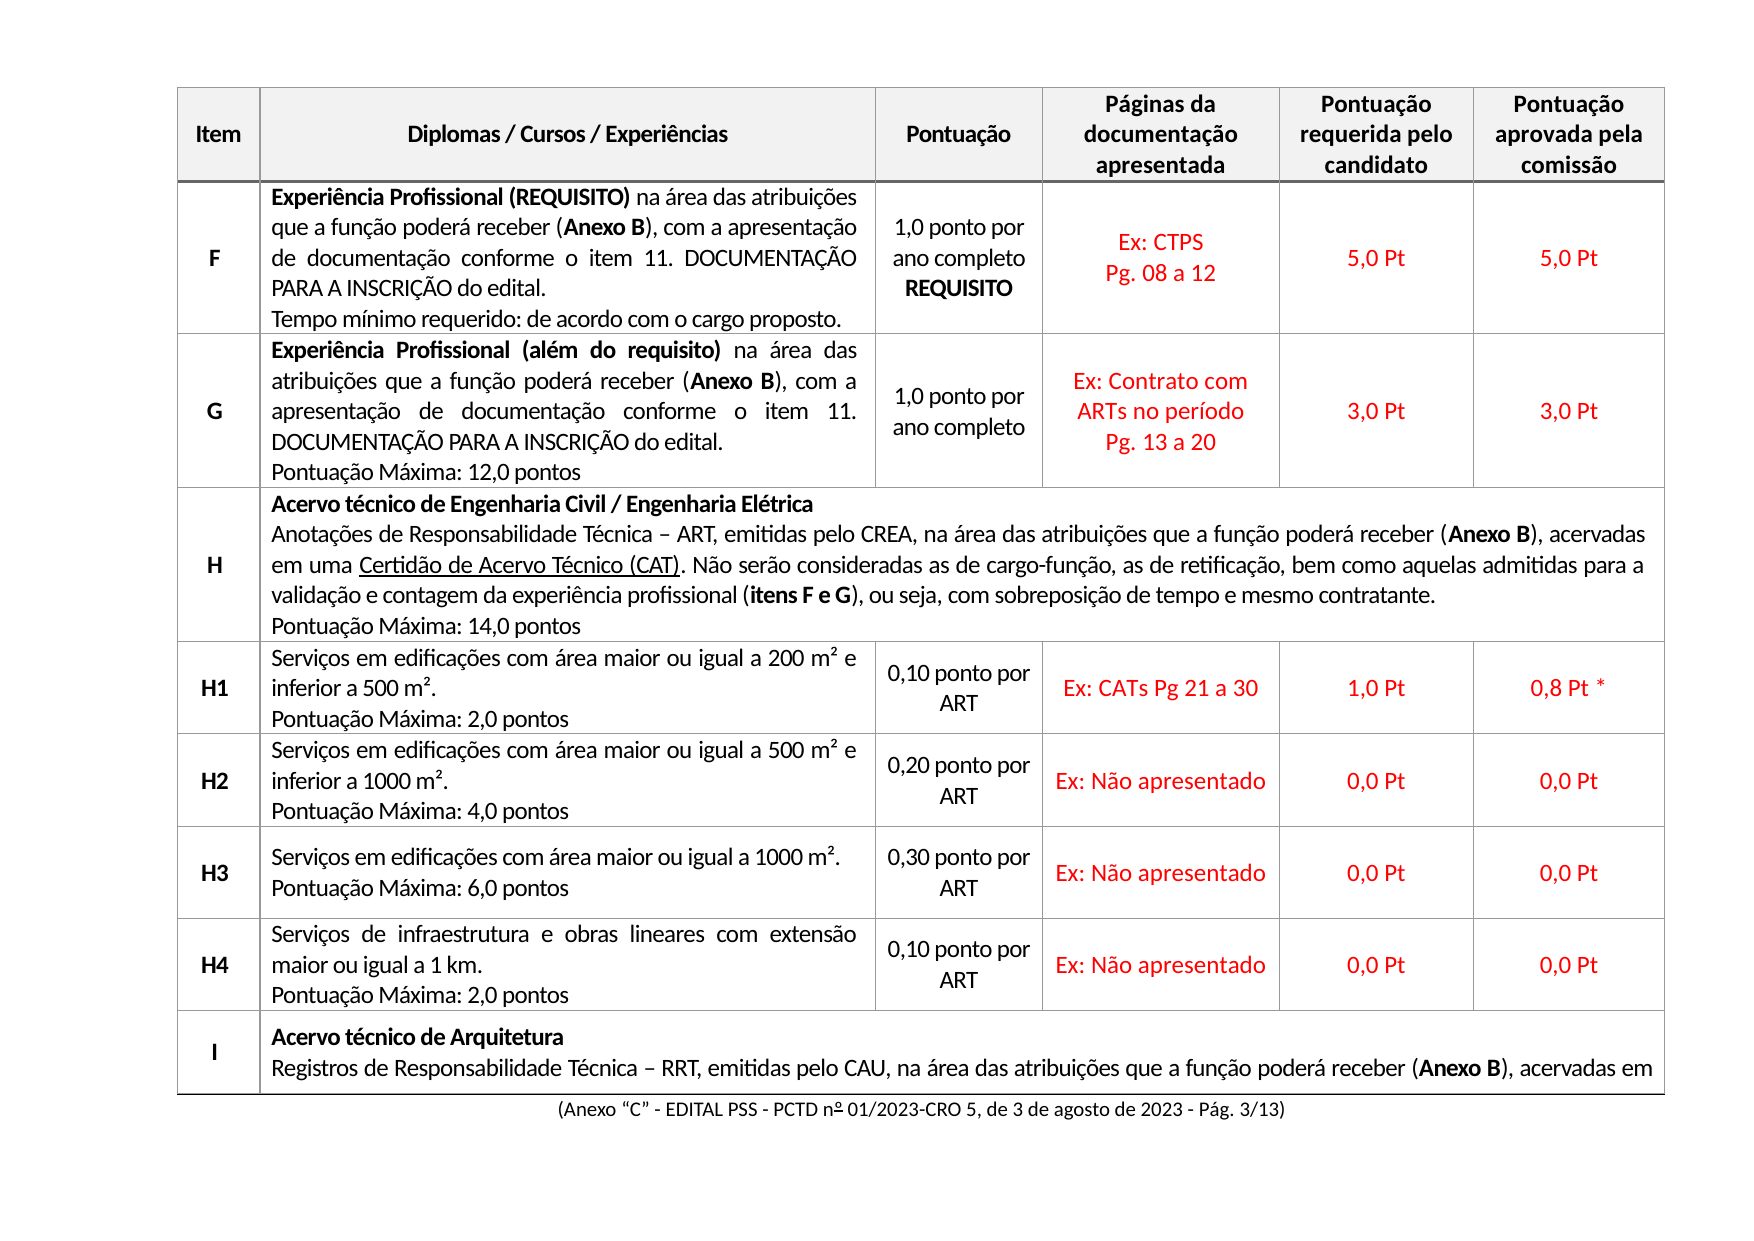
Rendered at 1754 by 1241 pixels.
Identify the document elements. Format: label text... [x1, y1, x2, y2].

table_header Item [178, 88, 259, 180]
table_cell 0,0 Pt [1474, 827, 1664, 917]
table_cell 0,10 ponto por ART [876, 919, 1042, 1010]
table_cell Experiência Profissional (além do requisito) na área das atribuições que a função poderá receber (Anexo B), com a apresentação de documentação conforme o item 11. DOCUMENTAÇÃO PARA A INSCRIÇÃO do edital. Pontuação Máxima: 12,0 pontos [261, 334, 875, 487]
table_header Pontuação requerida pelo candidato [1280, 88, 1473, 180]
table_cell H [178, 488, 259, 641]
table_cell 1,0 Pt [1280, 642, 1473, 733]
table_cell 0,20 ponto por ART [876, 734, 1042, 826]
table_cell G [178, 334, 259, 487]
table_header Páginas da documentação apresentada [1043, 88, 1279, 180]
table_cell F [178, 183, 259, 333]
table_cell 0,0 Pt [1280, 827, 1473, 917]
table_cell H2 [178, 734, 259, 826]
table_cell Acervo técnico de Arquitetura Registros de Responsabilidade Técnica – RRT, emitidas pelo CAU, na área das atribuições que a função poderá receber (Anexo B), acervadas em [261, 1011, 1664, 1092]
table_cell Experiência Profissional (REQUISITO) na área das atribuições que a função poderá receber (Anexo B), com a apresentação de documentação conforme o item 11. DOCUMENTAÇÃO PARA A INSCRIÇÃO do edital. Tempo mínimo requerido: de acordo com o cargo proposto. [261, 183, 875, 333]
table_cell 0,8 Pt * [1474, 642, 1664, 733]
table_cell 5,0 Pt [1280, 183, 1473, 333]
table_cell Ex: Contrato com ARTs no período Pg. 13 a 20 [1043, 334, 1279, 487]
table_cell Serviços de infraestrutura e obras lineares com extensão maior ou igual a 1 km. Pontuação Máxima: 2,0 pontos [261, 919, 875, 1010]
table_cell Ex: CATs Pg 21 a 30 [1043, 642, 1279, 733]
table_header Pontuação aprovada pela comissão [1474, 88, 1664, 180]
table_cell I [178, 1011, 259, 1092]
table_cell Ex: Não apresentado [1043, 734, 1279, 826]
table_cell 3,0 Pt [1474, 334, 1664, 487]
table_cell H4 [178, 919, 259, 1010]
table_cell 0,0 Pt [1474, 919, 1664, 1010]
table_header Pontuação [876, 88, 1042, 180]
table_cell Ex: Não apresentado [1043, 919, 1279, 1010]
table_header Diplomas / Cursos / Experiências [261, 88, 875, 180]
table_cell 0,30 ponto por ART [876, 827, 1042, 917]
table_cell 5,0 Pt [1474, 183, 1664, 333]
table_cell Serviços em edificações com área maior ou igual a 500 m² e inferior a 1000 m². Pontuação Máxima: 4,0 pontos [261, 734, 875, 826]
table_cell Serviços em edificações com área maior ou igual a 1000 m². Pontuação Máxima: 6,0 pontos [261, 827, 875, 917]
table_cell Ex: CTPS Pg. 08 a 12 [1043, 183, 1279, 333]
table_cell 0,0 Pt [1280, 734, 1473, 826]
table_cell H3 [178, 827, 259, 917]
table_cell 1,0 ponto por ano completo [876, 334, 1042, 487]
table_cell 0,0 Pt [1280, 919, 1473, 1010]
table_cell Serviços em edificações com área maior ou igual a 200 m² e inferior a 500 m². Pontuação Máxima: 2,0 pontos [261, 642, 875, 733]
table_cell 0,0 Pt [1474, 734, 1664, 826]
table_cell Ex: Não apresentado [1043, 827, 1279, 917]
table_cell 3,0 Pt [1280, 334, 1473, 487]
table_cell Acervo técnico de Engenharia Civil / Engenharia Elétrica Anotações de Responsabilidade Técnica – ART, emitidas pelo CREA, na área das atribuições que a função poderá receber (Anexo B), acervadas em uma Certidão de Acervo Técnico (CAT). Não serão consideradas as de cargo-função, as de retificação, bem como aquelas admitidas para a validação e contagem da experiência profissional (itens F e G), ou seja, com sobreposição de tempo e mesmo contratante. Pontuação Máxima: 14,0 pontos [261, 488, 1664, 641]
table_cell 0,10 ponto por ART [876, 642, 1042, 733]
table_cell 1,0 ponto por ano completo REQUISITO [876, 183, 1042, 333]
table_cell H1 [178, 642, 259, 733]
